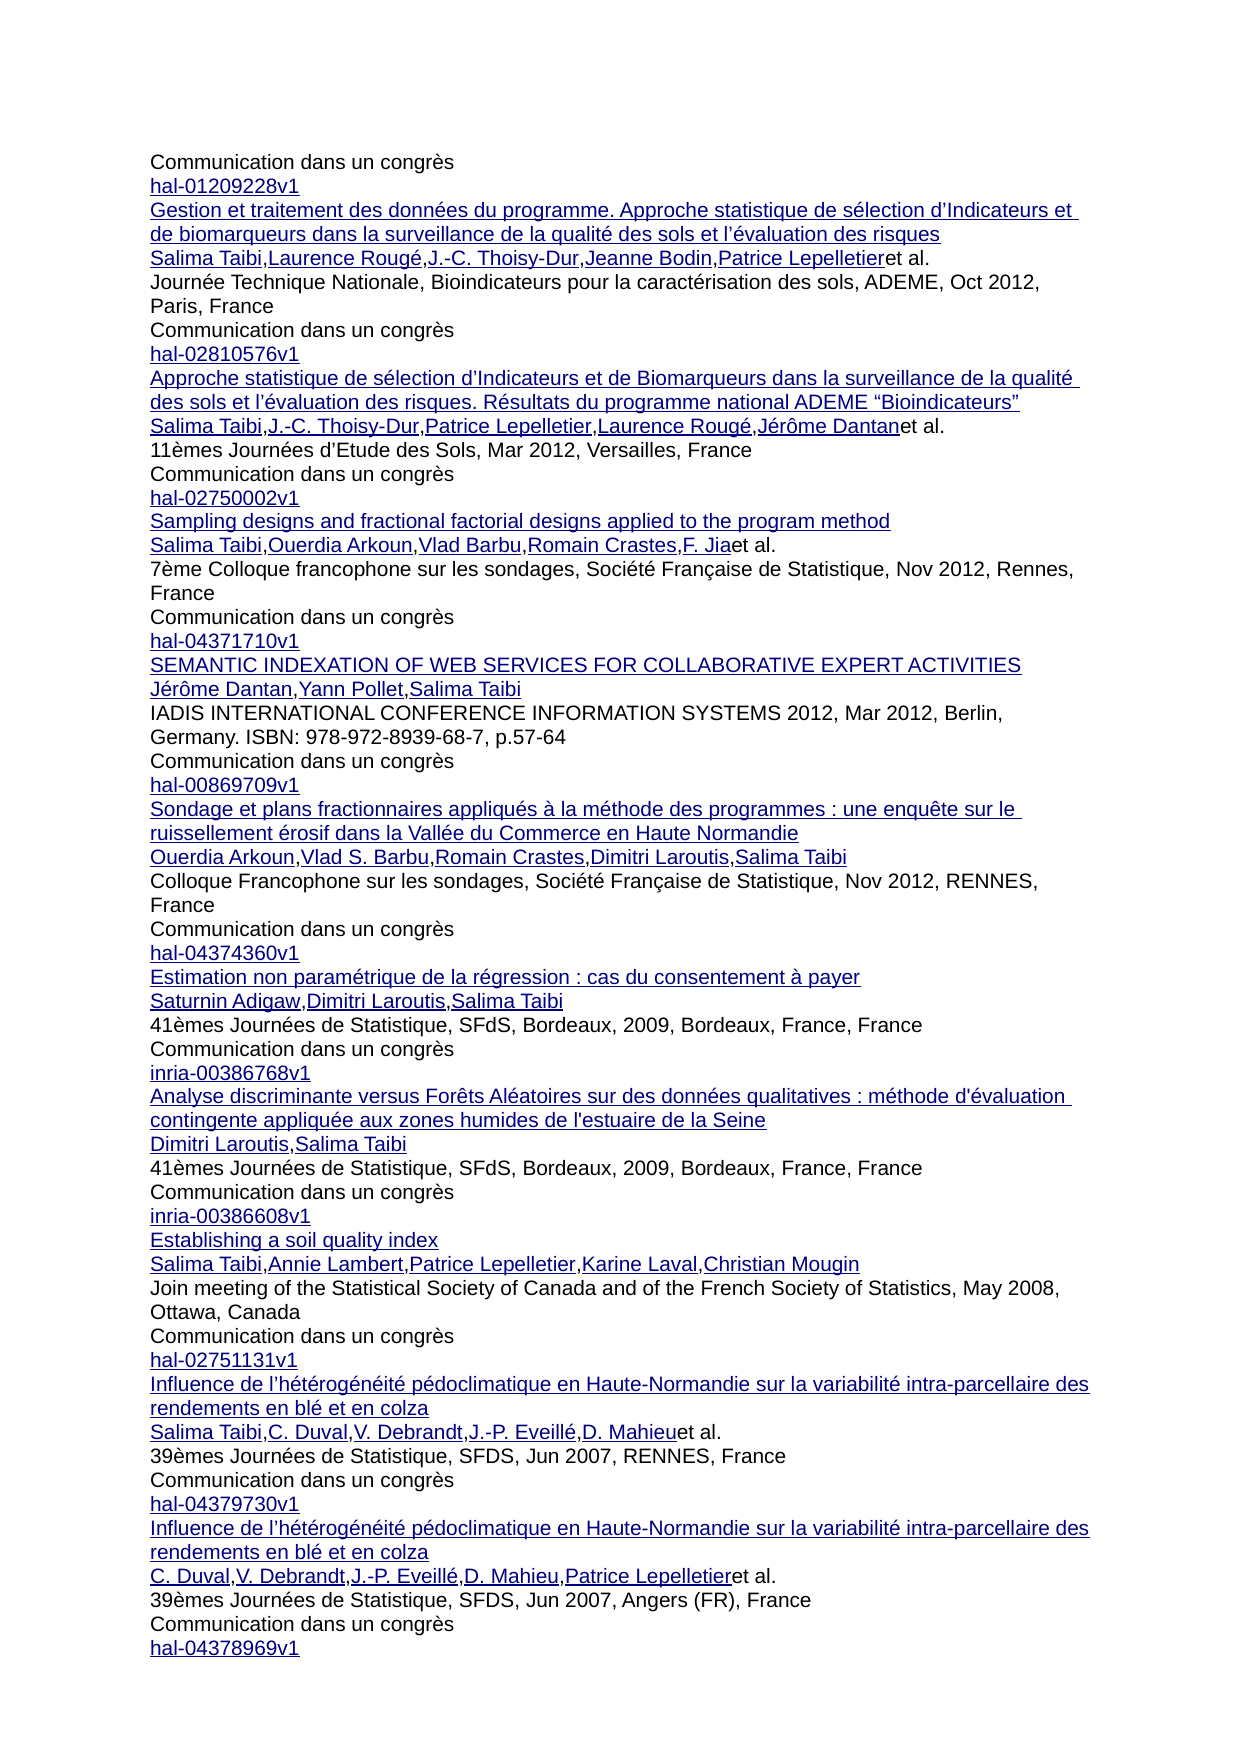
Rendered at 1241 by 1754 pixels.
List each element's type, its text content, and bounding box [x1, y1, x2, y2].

table_cell rendements en blé et en colza Salima Taibi,C. Duval,V. Debrandt,J.-P. Eveillé,D. Mahieuet al. 39èmes Journées de Statistique, SFDS, Jun 2007, RENNES, France Communication dans un congrès hal-04379730v1 [150, 1394, 1090, 1516]
table_cell SEMANTIC INDEXATION OF WEB SERVICES FOR COLLABORATIVE EXPERT ACTIVITIES Jérôme Dantan,Yann Pollet,Salima Taibi IADIS INTERNATIONAL CONFERENCE INFORMATION SYSTEMS 2012, Mar 2012, Berlin, Germany. ISBN: 978-972-8939-68-7, p.57-64 Communication dans un congrès hal-00869709v1 [150, 653, 1090, 797]
table_cell Sondage et plans fractionnaires appliqués à la méthode des programmes : une enquête sur le ruissellement érosif dans la Vallée du Commerce en Haute Normandie Ouerdia Arkoun,Vlad S. Barbu,Romain Crastes,Dimitri Laroutis,Salima Taibi Colloque Francophone sur les sondages, Société Française de Statistique, Nov 2012, RENNES, France Communication dans un congrès hal-04374360v1 [150, 797, 1090, 964]
table_cell rendements en blé et en colza C. Duval,V. Debrandt,J.-P. Eveillé,D. Mahieu,Patrice Lepelletieret al. 39èmes Journées de Statistique, SFDS, Jun 2007, Angers (FR), France Communication dans un congrès hal-04378969v1 [150, 1538, 1090, 1659]
table_cell Gestion et traitement des données du programme. Approche statistique de sélection d’Indicateurs et de biomarqueurs dans la surveillance de la qualité des sols et l’évaluation des risques Salima Taibi,Laurence Rougé,J.-C. Thoisy-Dur,Jeanne Bodin,Patrice Lepelletieret al. Journée Technique Nationale, Bioindicateurs pour la caractérisation des sols, ADEME, Oct 2012, Paris, France Communication dans un congrès hal-02810576v1 [150, 198, 1090, 366]
table_cell Sampling designs and fractional factorial designs applied to the program method Salima Taibi,Ouerdia Arkoun,Vlad Barbu,Romain Crastes,F. Jiaet al. 7ème Colloque francophone sur les sondages, Société Française de Statistique, Nov 2012, Rennes, France Communication dans un congrès hal-04371710v1 [150, 509, 1090, 653]
table_cell Approche statistique de sélection d’Indicateurs et de Biomarqueurs dans la surveillance de la qualité des sols et l’évaluation des risques. Résultats du programme national ADEME “Bioindicateurs” Salima Taibi,J.-C. Thoisy-Dur,Patrice Lepelletier,Laurence Rougé,Jérôme Dantanet al. 11èmes Journées d’Etude des Sols, Mar 2012, Versailles, France Communication dans un congrès hal-02750002v1 [150, 366, 1090, 509]
table_cell Estimation non paramétrique de la régression : cas du consentement à payer Saturnin Adigaw,Dimitri Laroutis,Salima Taibi 41èmes Journées de Statistique, SFdS, Bordeaux, 2009, Bordeaux, France, France Communication dans un congrès inria-00386768v1 [150, 965, 1090, 1084]
table_cell Influence de l’hétérogénéité pédoclimatique en Haute-Normandie sur la variabilité intra-parcellaire des [150, 1516, 1090, 1537]
table_cell Establishing a soil quality index Salima Taibi,Annie Lambert,Patrice Lepelletier,Karine Laval,Christian Mougin Join meeting of the Statistical Society of Canada and of the French Society of Statistics, May 2008, Ottawa, Canada Communication dans un congrès hal-02751131v1 [150, 1228, 1090, 1372]
table_cell Communication dans un congrès hal-01209228v1 [150, 150, 1090, 198]
table_cell Influence de l’hétérogénéité pédoclimatique en Haute-Normandie sur la variabilité intra-parcellaire des [150, 1372, 1090, 1393]
table_cell Analyse discriminante versus Forêts Aléatoires sur des données qualitatives : méthode d'évaluation contingente appliquée aux zones humides de l'estuaire de la Seine Dimitri Laroutis,Salima Taibi 41èmes Journées de Statistique, SFdS, Bordeaux, 2009, Bordeaux, France, France Communication dans un congrès inria-00386608v1 [150, 1084, 1090, 1228]
